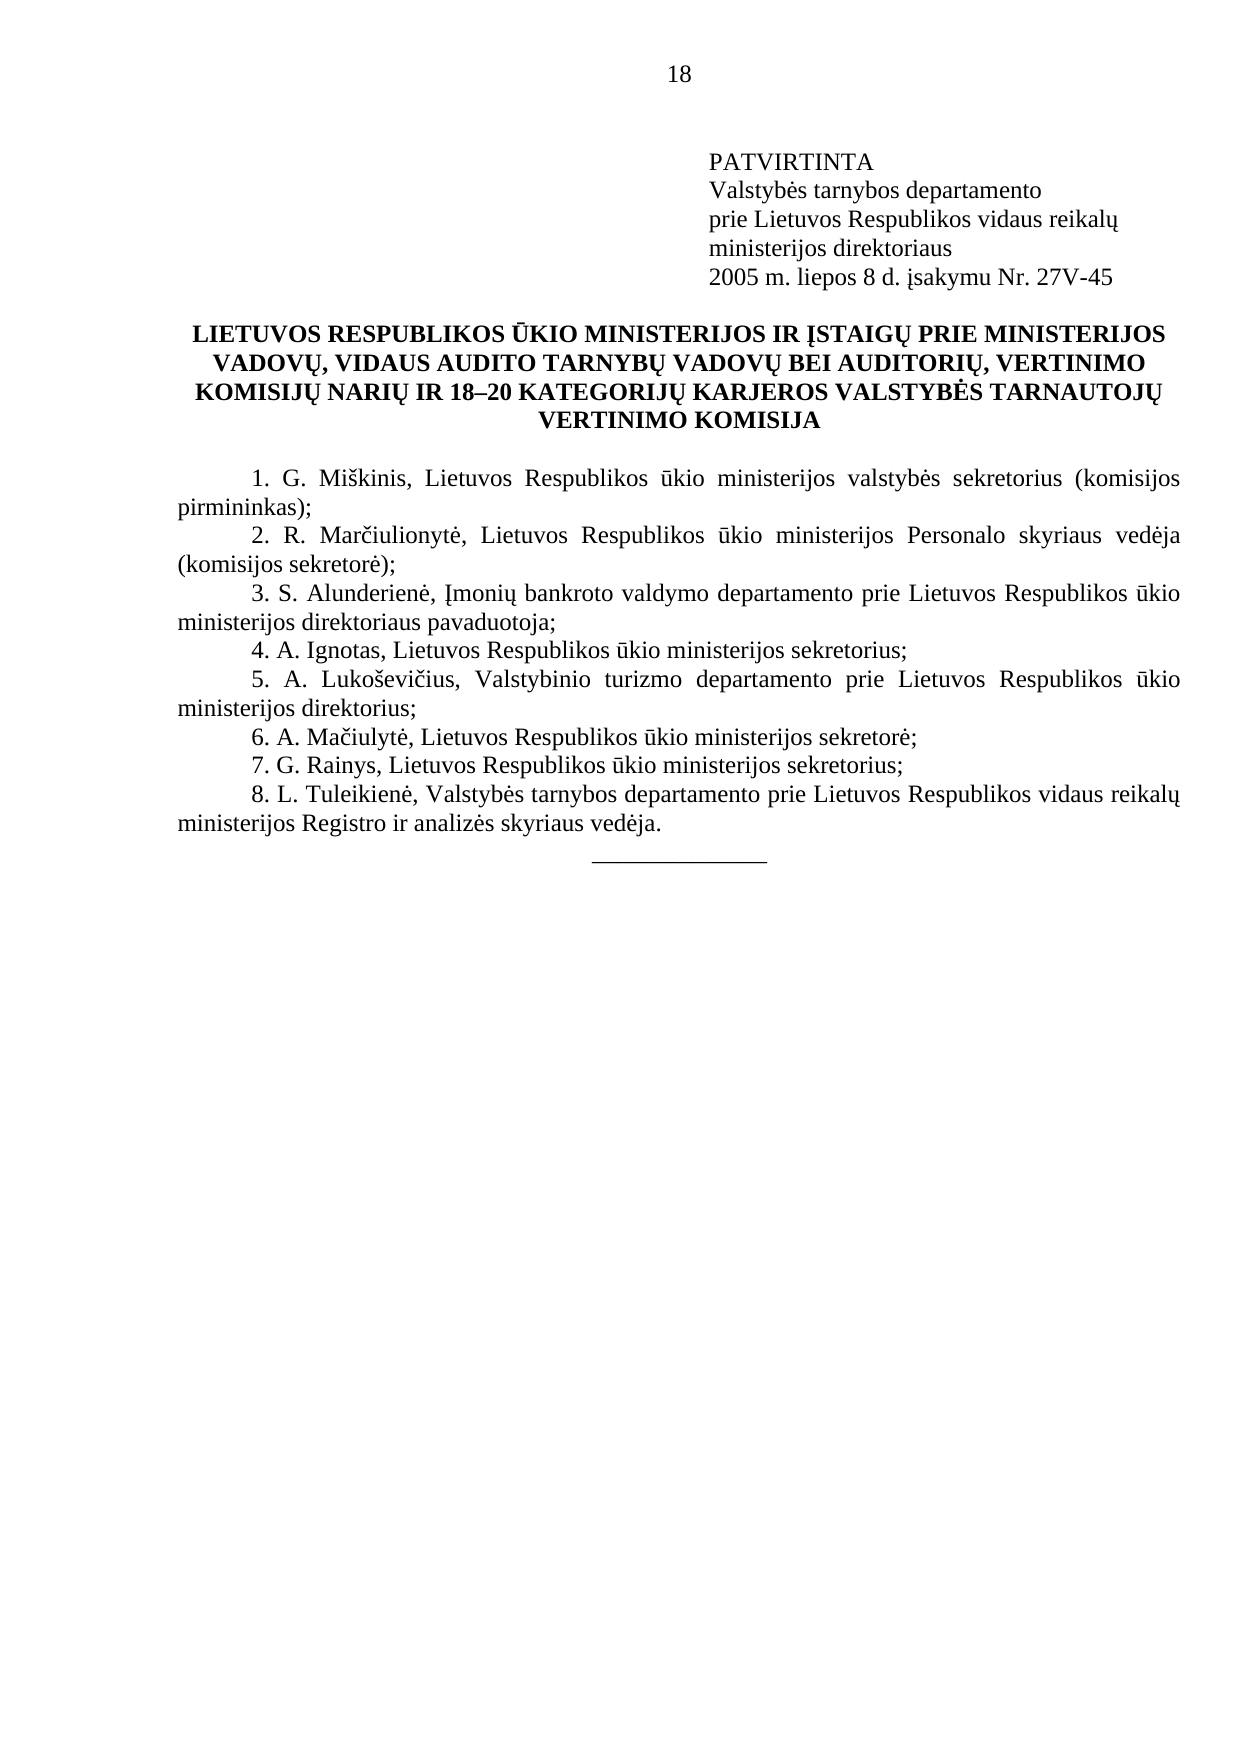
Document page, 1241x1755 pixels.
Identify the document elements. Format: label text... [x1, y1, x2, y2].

text prie Lietuvos Respublikos vidaus reikalų [177, 204, 1181, 233]
text PATVIRTINTA [177, 147, 1181, 176]
text 3. S. Alunderienė, Įmonių bankroto valdymo departamento prie Lietuvos Respublikos ūkio ministerijos direktoriaus pavaduotoja; [177, 578, 1181, 636]
text 1. G. Miškinis, Lietuvos Respublikos ūkio ministerijos valstybės sekretorius (komisijos pirmininkas); [177, 463, 1181, 521]
text lietuvos respublikos Ūkio ministerijos ir įstaigų prie ministerijos vadovų, vidaus audito tarnybų vadovų BEI AUDITORIŲ, vertinimo komisijų narių ir 18–20 kategorijų karjeros valstybės tarnautojų vertinimo komisija [177, 319, 1181, 434]
text 5. A. Lukoševičius, Valstybinio turizmo departamento prie Lietuvos Respublikos ūkio ministerijos direktorius; [177, 664, 1181, 722]
text 8. L. Tuleikienė, Valstybės tarnybos departamento prie Lietuvos Respublikos vidaus reikalų ministerijos Registro ir analizės skyriaus vedėja. [177, 779, 1181, 837]
text Valstybės tarnybos departamento [177, 176, 1181, 204]
text 2005 m. liepos 8 d. įsakymu Nr. 27V-45 [177, 262, 1181, 291]
text 4. A. Ignotas, Lietuvos Respublikos ūkio ministerijos sekretorius; [177, 636, 1181, 664]
text 7. G. Rainys, Lietuvos Respublikos ūkio ministerijos sekretorius; [177, 751, 1181, 779]
text 2. R. Marčiulionytė, Lietuvos Respublikos ūkio ministerijos Personalo skyriaus vedėja (komisijos sekretorė); [177, 521, 1181, 578]
text ministerijos direktoriaus [177, 233, 1181, 262]
text ______________ [177, 837, 1181, 866]
text 6. A. Mačiulytė, Lietuvos Respublikos ūkio ministerijos sekretorė; [177, 722, 1181, 751]
